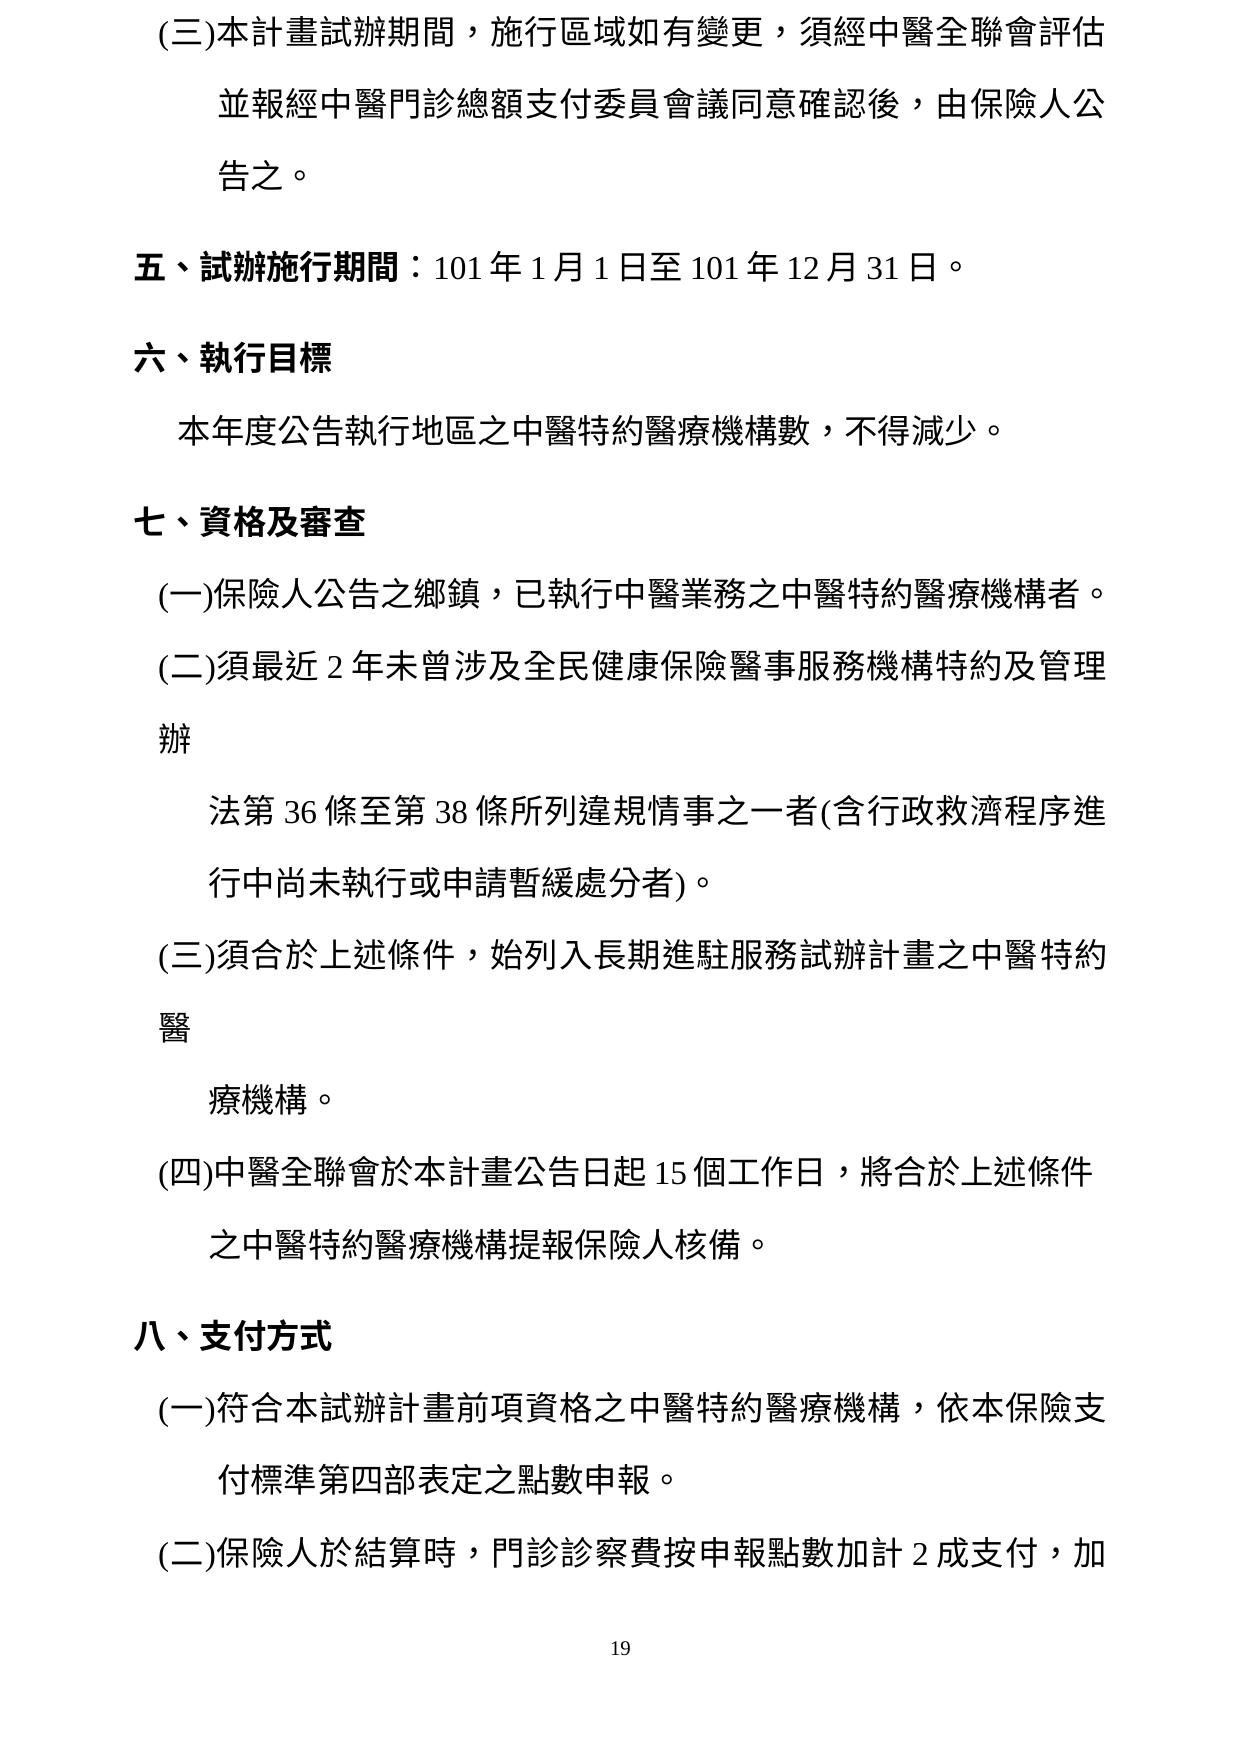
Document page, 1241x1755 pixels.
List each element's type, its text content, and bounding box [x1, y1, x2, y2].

text (二)須最近2年未曾涉及全民健康保險醫事服務機構特約及管理辦 [158, 640, 1107, 761]
text (四)中醫全聯會於本計畫公告日起15個工作日，將合於上述條件 [158, 1146, 1107, 1194]
text 七、資格及審查 [133, 496, 1107, 544]
text 五、試辦施行期間：101年1月1日至101年12月31日。 [133, 241, 1107, 289]
text 法第36條至第38條所列違規情事之一者(含行政救濟程序進行中尚未執行或申請暫緩處分者)。 [208, 785, 1107, 905]
text 療機構。 [208, 1074, 1107, 1122]
text 六、執行目標 [133, 332, 1107, 380]
text 八、支付方式 [133, 1309, 1107, 1358]
text (一)保險人公告之鄉鎮，已執行中醫業務之中醫特約醫療機構者。 [158, 568, 1107, 616]
text (三)須合於上述條件，始列入長期進駐服務試辦計畫之中醫特約醫 [158, 929, 1107, 1050]
text 本年度公告執行地區之中醫特約醫療機構數，不得減少。 [177, 404, 1107, 453]
text (三)本計畫試辦期間，施行區域如有變更，須經中醫全聯會評估並報經中醫門診總額支付委員會議同意確認後，由保險人公告之。 [158, 6, 1107, 198]
text (一)符合本試辦計畫前項資格之中醫特約醫療機構，依本保險支付標準第四部表定之點數申報。 [158, 1382, 1107, 1502]
text 之中醫特約醫療機構提報保險人核備。 [208, 1218, 1107, 1267]
text (二)保險人於結算時，門診診察費按申報點數加計2成支付，加 [158, 1526, 1107, 1574]
